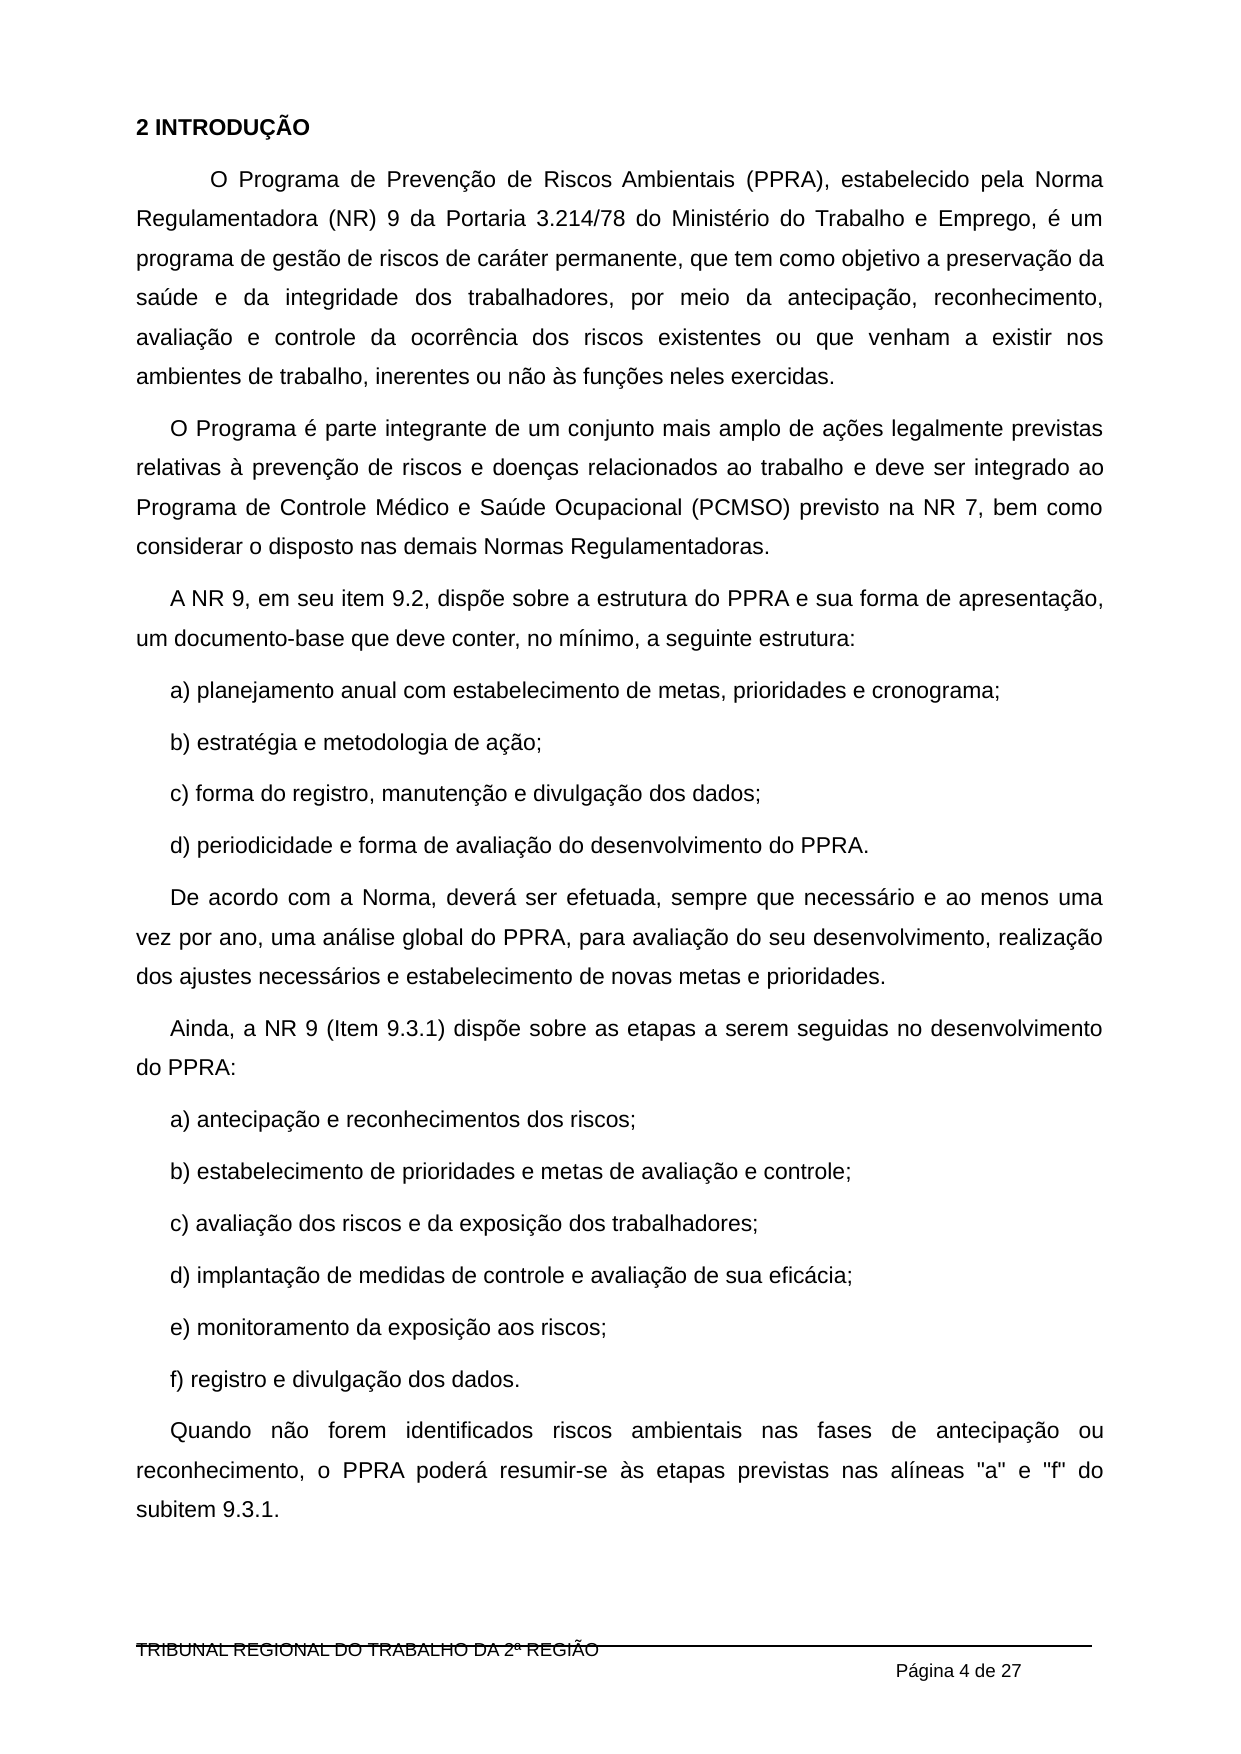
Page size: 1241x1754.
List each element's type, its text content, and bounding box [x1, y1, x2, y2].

text e) monitoramento da exposição aos riscos; [136, 1314, 1104, 1340]
text d) implantação de medidas de controle e avaliação de sua eficácia; [136, 1262, 1104, 1288]
text 2 INTRODUÇÃO [136, 114, 1104, 140]
text O Programa de Prevenção de Riscos Ambientais (PPRA), estabelecido pela Norma Regulamentadora (NR) 9 da Portaria 3.214/78 do Ministério do Trabalho e Emprego, é um programa de gestão de riscos de caráter permanente, que tem como objetivo a preservação da saúde e da integridade dos trabalhadores, por meio da antecipação, reconhecimento, avaliação e controle da ocorrência dos riscos existentes ou que venham a existir nos ambientes de trabalho, inerentes ou não às funções neles exercidas. [136, 166, 1104, 389]
text a) antecipação e reconhecimentos dos riscos; [136, 1106, 1104, 1133]
text b) estabelecimento de prioridades e metas de avaliação e controle; [136, 1158, 1104, 1184]
text O Programa é parte integrante de um conjunto mais amplo de ações legalmente previstas relativas à prevenção de riscos e doenças relacionados ao trabalho e deve ser integrado ao Programa de Controle Médico e Saúde Ocupacional (PCMSO) previsto na NR 7, bem como considerar o disposto nas demais Normas Regulamentadoras. [136, 415, 1104, 560]
text c) avaliação dos riscos e da exposição dos trabalhadores; [136, 1210, 1104, 1236]
text De acordo com a Norma, deverá ser efetuada, sempre que necessário e ao menos uma vez por ano, uma análise global do PPRA, para avaliação do seu desenvolvimento, realização dos ajustes necessários e estabelecimento de novas metas e prioridades. [136, 884, 1104, 989]
text c) forma do registro, manutenção e divulgação dos dados; [136, 780, 1104, 807]
text f) registro e divulgação dos dados. [136, 1366, 1104, 1392]
text Quando não forem identificados riscos ambientais nas fases de antecipação ou reconhecimento, o PPRA poderá resumir-se às etapas previstas nas alíneas "a" e "f" do subitem 9.3.1. [136, 1417, 1104, 1523]
text d) periodicidade e forma de avaliação do desenvolvimento do PPRA. [136, 832, 1104, 858]
text a) planejamento anual com estabelecimento de metas, prioridades e cronograma; [136, 677, 1104, 703]
text Ainda, a NR 9 (Item 9.3.1) dispõe sobre as etapas a serem seguidas no desenvolvimento do PPRA: [136, 1015, 1104, 1081]
text b) estratégia e metodologia de ação; [136, 728, 1104, 755]
text A NR 9, em seu item 9.2, dispõe sobre a estrutura do PPRA e sua forma de apresentação, um documento-base que deve conter, no mínimo, a seguinte estrutura: [136, 585, 1104, 651]
